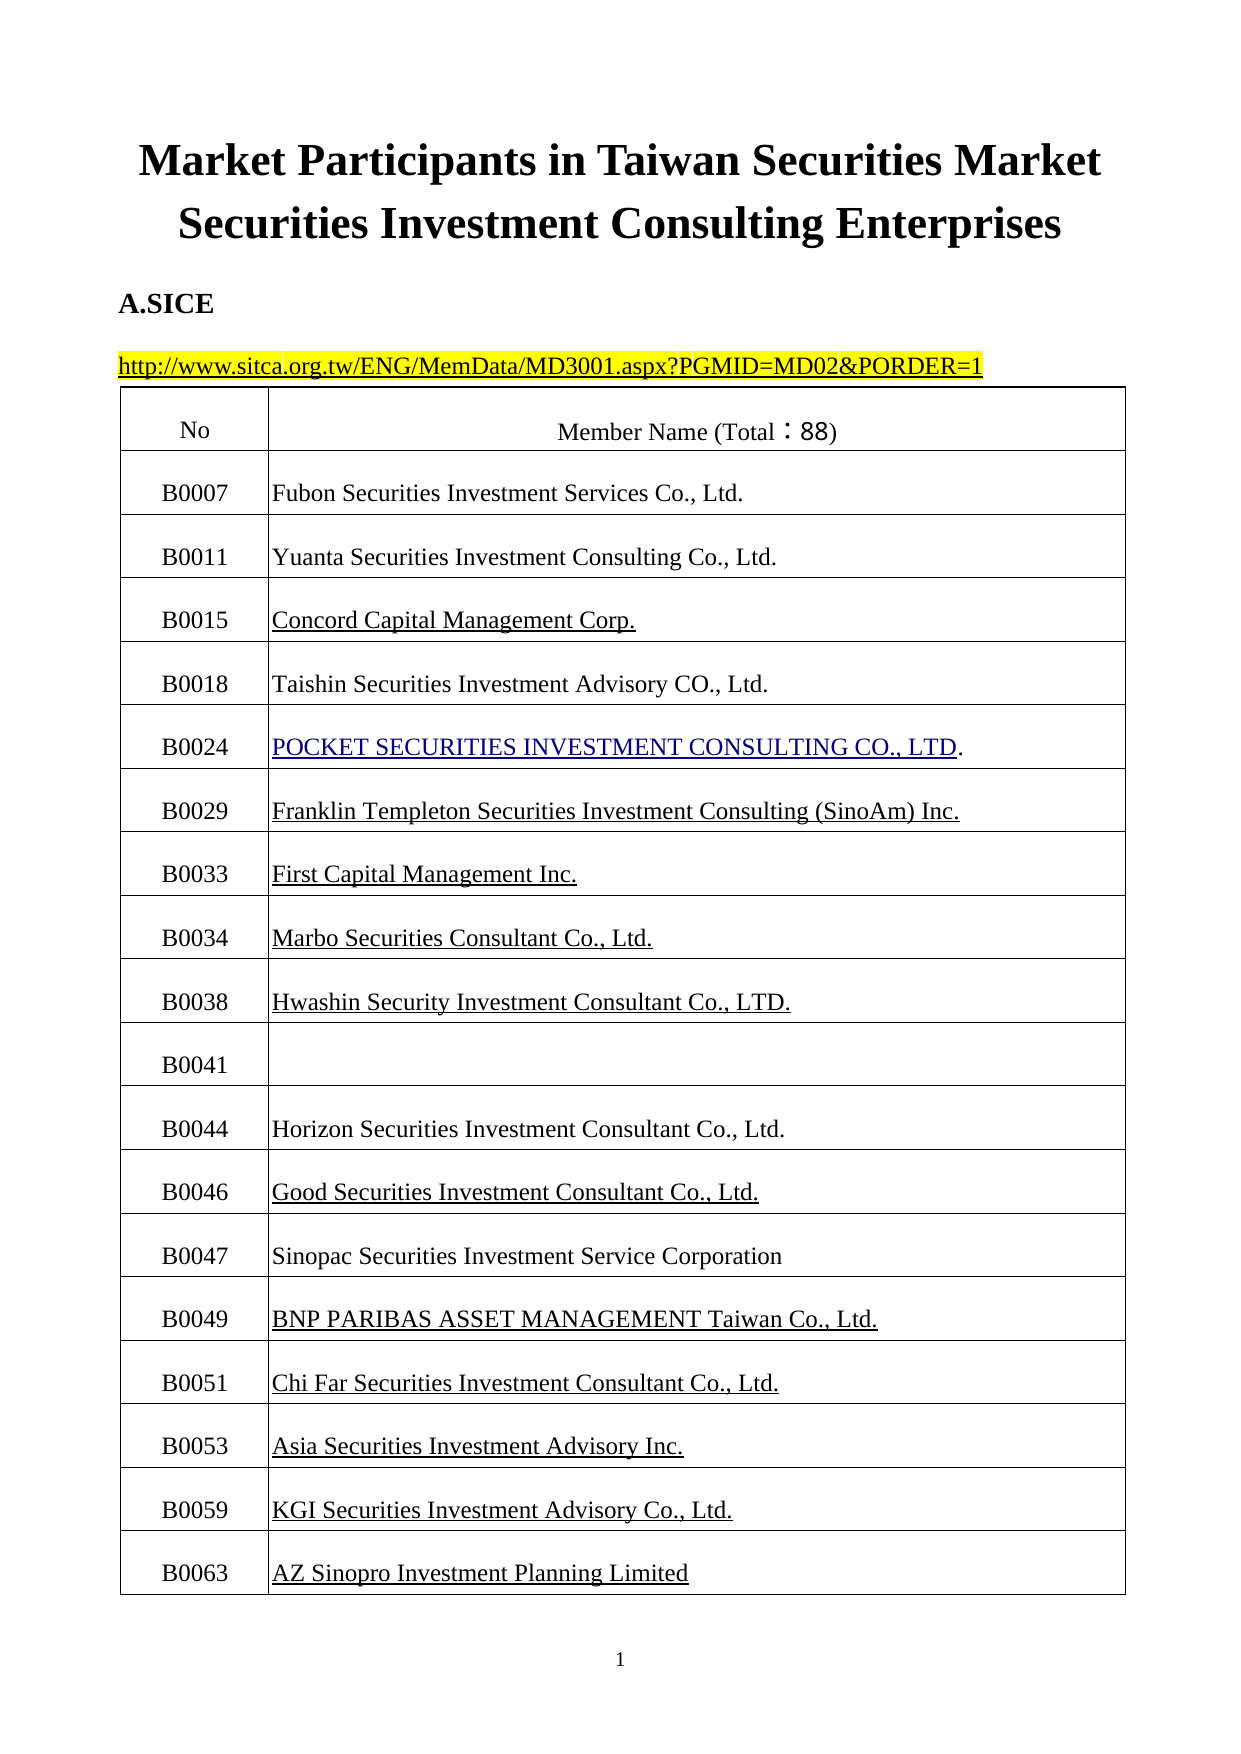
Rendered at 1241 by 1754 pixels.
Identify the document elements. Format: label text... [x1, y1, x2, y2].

text Market Participants in Taiwan Securities Market [118, 118, 1122, 180]
text A.SICE [118, 261, 1122, 324]
table_cell Good Securities Investment Consultant Co., Ltd. [269, 1150, 1125, 1212]
table_cell B0029 [121, 769, 268, 831]
table_cell Fubon Securities Investment Services Co., Ltd. [269, 451, 1125, 513]
table_cell B0046 [121, 1150, 268, 1212]
table_cell Yuanta Securities Investment Consulting Co., Ltd. [269, 515, 1125, 577]
table_cell [269, 1023, 1125, 1085]
text Securities Investment Consulting Enterprises [118, 180, 1122, 243]
table_cell B0053 [121, 1404, 268, 1467]
table_cell First Capital Management Inc. [269, 832, 1125, 895]
text http://www.sitca.org.tw/ENG/MemData/MD3001.aspx?PGMID=MD02&PORDER=1 [118, 324, 1122, 386]
table_cell B0024 [121, 705, 268, 768]
table_cell B0063 [121, 1531, 268, 1594]
table_cell B0059 [121, 1468, 268, 1530]
table_cell POCKET SECURITIES INVESTMENT CONSULTING CO., LTD. [269, 705, 1125, 768]
table_cell Concord Capital Management Corp. [269, 578, 1125, 641]
table_cell Marbo Securities Consultant Co., Ltd. [269, 896, 1125, 958]
table_cell AZ Sinopro Investment Planning Limited [269, 1531, 1125, 1594]
table_cell B0041 [121, 1023, 268, 1085]
table_cell B0034 [121, 896, 268, 958]
table_cell B0033 [121, 832, 268, 895]
table_header Member Name (Total：88)表單的頂端 [269, 388, 1125, 450]
table_cell B0011 [121, 515, 268, 577]
table_cell B0051 [121, 1341, 268, 1403]
table_cell BNP PARIBAS ASSET MANAGEMENT Taiwan Co., Ltd. [269, 1277, 1125, 1339]
table_cell Hwashin Security Investment Consultant Co., LTD. [269, 959, 1125, 1022]
table_cell Taishin Securities Investment Advisory CO., Ltd. [269, 642, 1125, 704]
table_cell Asia Securities Investment Advisory Inc. [269, 1404, 1125, 1467]
table_header No [121, 388, 268, 450]
table_cell Franklin Templeton Securities Investment Consulting (SinoAm) Inc. [269, 769, 1125, 831]
table_cell B0038 [121, 959, 268, 1022]
table_cell B0047 [121, 1214, 268, 1276]
table_cell B0049 [121, 1277, 268, 1339]
table_cell B0007 [121, 451, 268, 513]
table_cell B0018 [121, 642, 268, 704]
table_cell B0015 [121, 578, 268, 641]
table_cell KGI Securities Investment Advisory Co., Ltd. [269, 1468, 1125, 1530]
table_cell Sinopac Securities Investment Service Corporation [269, 1214, 1125, 1276]
table_cell Horizon Securities Investment Consultant Co., Ltd. [269, 1086, 1125, 1149]
table_cell Chi Far Securities Investment Consultant Co., Ltd. [269, 1341, 1125, 1403]
table_cell B0044 [121, 1086, 268, 1149]
